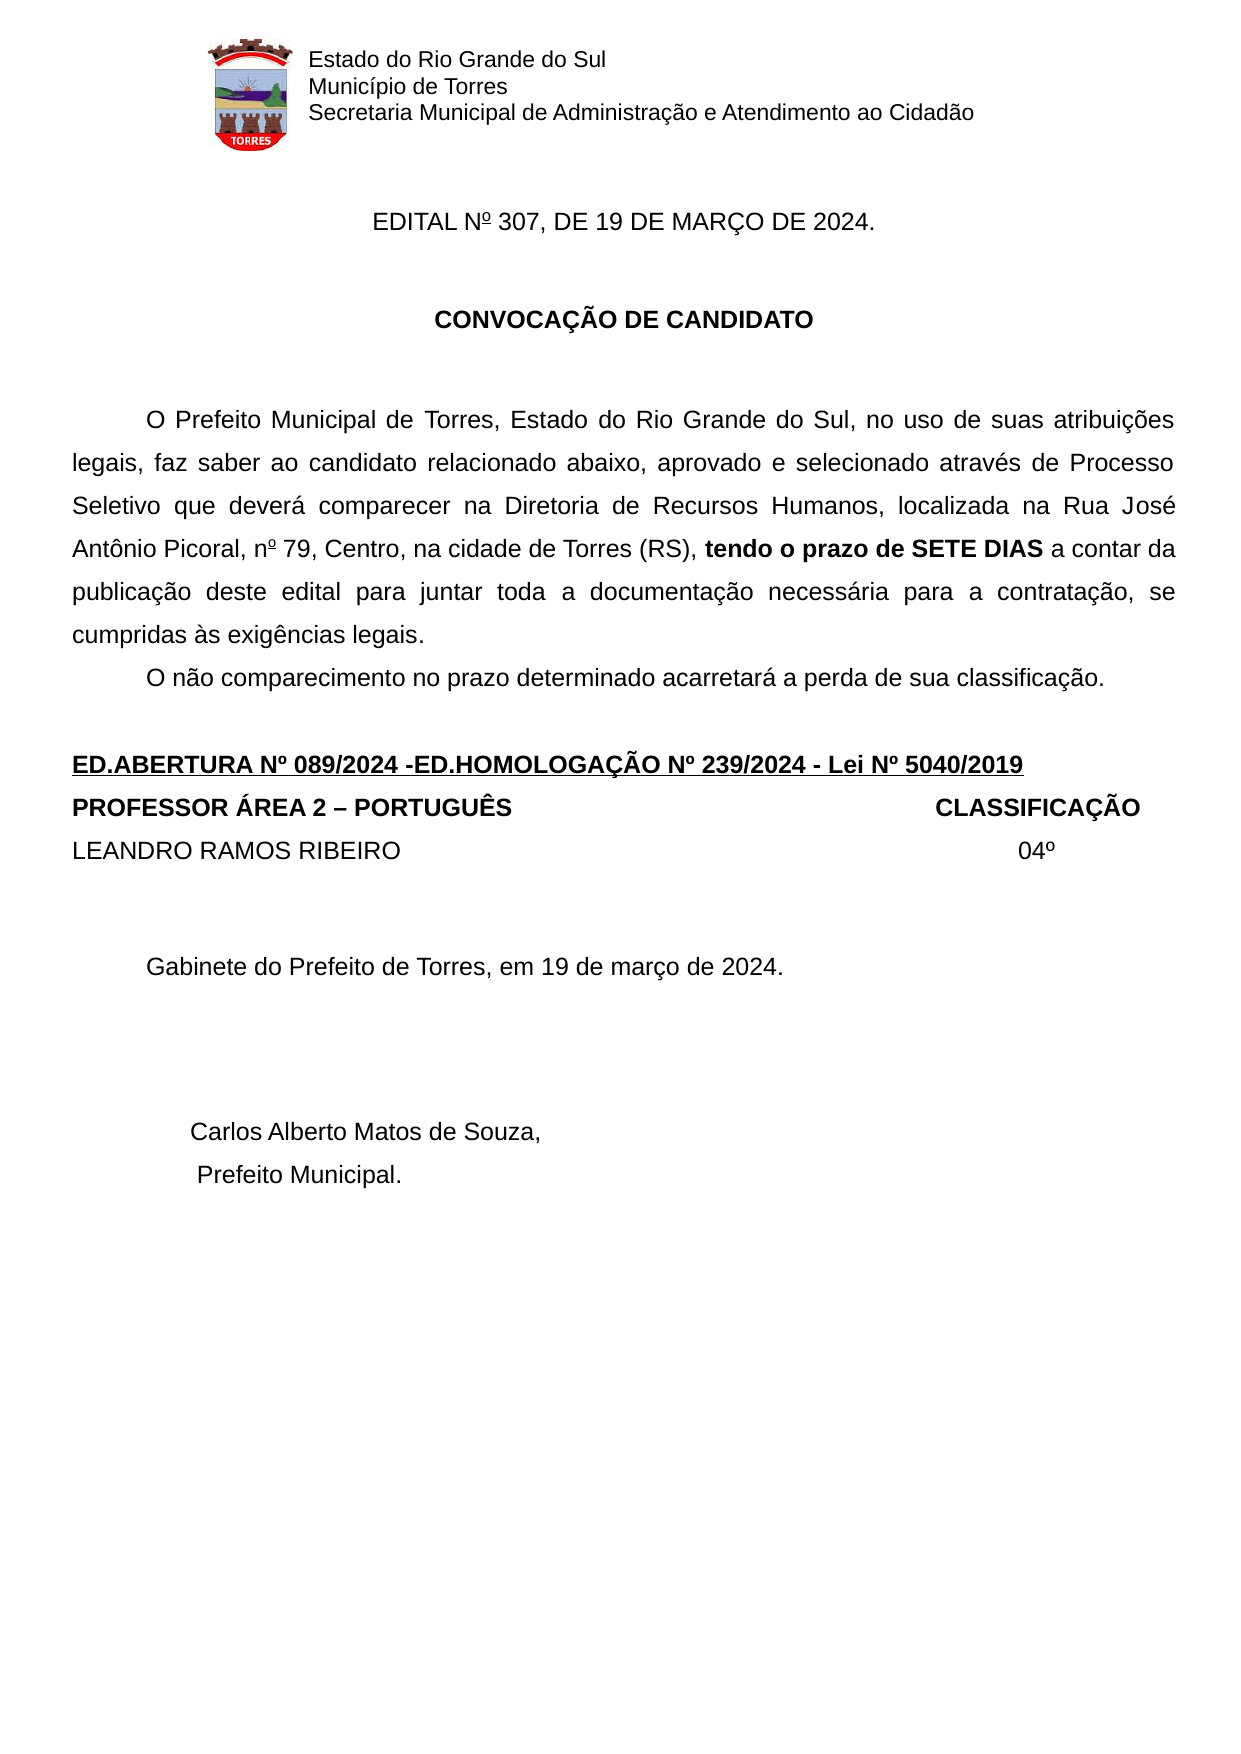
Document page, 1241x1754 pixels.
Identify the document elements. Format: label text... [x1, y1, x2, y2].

text PROFESSOR ÁREA 2 – PORTUGUÊS CLASSIFICAÇÃO [72, 793, 1176, 821]
text O Prefeito Municipal de Torres, Estado do Rio Grande do Sul, no uso de suas atribuições legais, faz saber ao candidato relacionado abaixo, aprovado e selecionado através de Processo Seletivo que deverá comparecer na Diretoria de Recursos Humanos, localizada na Rua José Antônio Picoral, no 79, Centro, na cidade de Torres (RS), tendo o prazo de SETE DIAS a contar da publicação deste edital para juntar toda a documentação necessária para a contratação, se cumpridas às exigências legais. [72, 404, 1176, 649]
text ED.ABERTURA Nº 089/2024 -ED.HOMOLOGAÇÃO Nº 239/2024 - Lei Nº 5040/2019 [72, 749, 1176, 778]
text Prefeito Municipal. [72, 1160, 1176, 1188]
text Gabinete do Prefeito de Torres, em 19 de março de 2024. [72, 951, 1176, 980]
text CONVOCAÇÃO DE CANDIDATO [72, 306, 1176, 334]
text O não comparecimento no prazo determinado acarretará a perda de sua classificação. [72, 663, 1176, 692]
picture [207, 39, 293, 151]
text EDITAL No 307, DE 19 DE MARÇO DE 2024. [72, 206, 1176, 235]
text Carlos Alberto Matos de Souza, [72, 1117, 1176, 1145]
text LEANDRO RAMOS RIBEIRO 04º [72, 836, 1176, 864]
